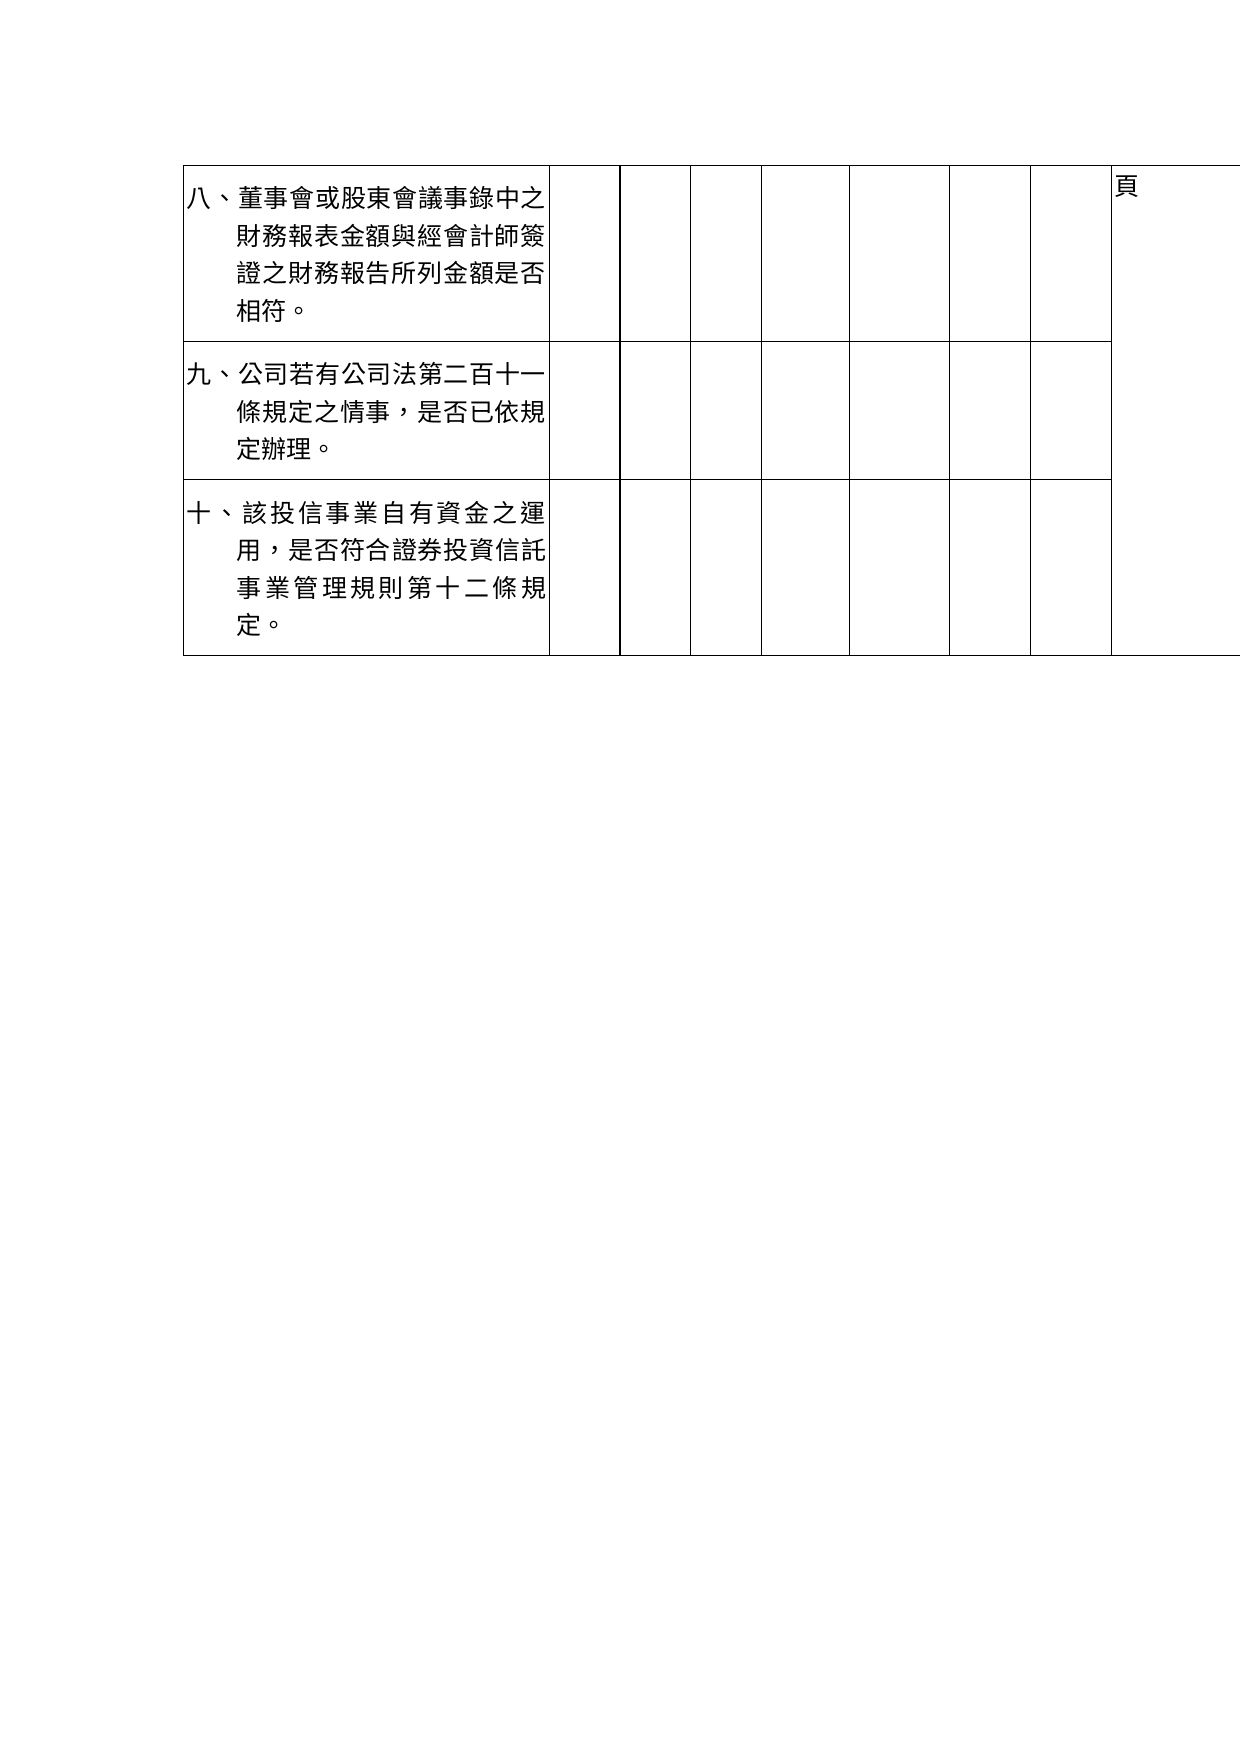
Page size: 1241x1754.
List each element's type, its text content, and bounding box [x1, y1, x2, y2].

table_cell 十、該投信事業自有資金之運用，是否符合證券投資信託事業管理規則第十二條規定。 [184, 480, 549, 655]
table_cell [550, 166, 619, 341]
table_cell [1031, 342, 1111, 479]
table_cell [950, 342, 1030, 479]
table_cell [550, 342, 619, 479]
table_cell [850, 480, 949, 655]
table_cell [762, 480, 849, 655]
table_cell [950, 480, 1030, 655]
table_cell [762, 342, 849, 479]
table_cell 九、公司若有公司法第二百十一條規定之情事，是否已依規定辦理。 [184, 342, 549, 479]
table_cell [621, 166, 690, 341]
table_cell [850, 166, 949, 341]
table_cell [691, 342, 761, 479]
table_cell [850, 342, 949, 479]
table_cell [950, 166, 1030, 341]
table_cell [621, 480, 690, 655]
table_cell [691, 166, 761, 341]
table_header 頁 [1112, 166, 1240, 655]
table_cell 八、董事會或股東會議事錄中之財務報表金額與經會計師簽證之財務報告所列金額是否相符。 [184, 166, 549, 341]
table_cell [691, 480, 761, 655]
table_cell [550, 480, 619, 655]
table_cell [621, 342, 690, 479]
table_cell [1031, 166, 1111, 341]
table_cell [1031, 480, 1111, 655]
table_cell [762, 166, 849, 341]
